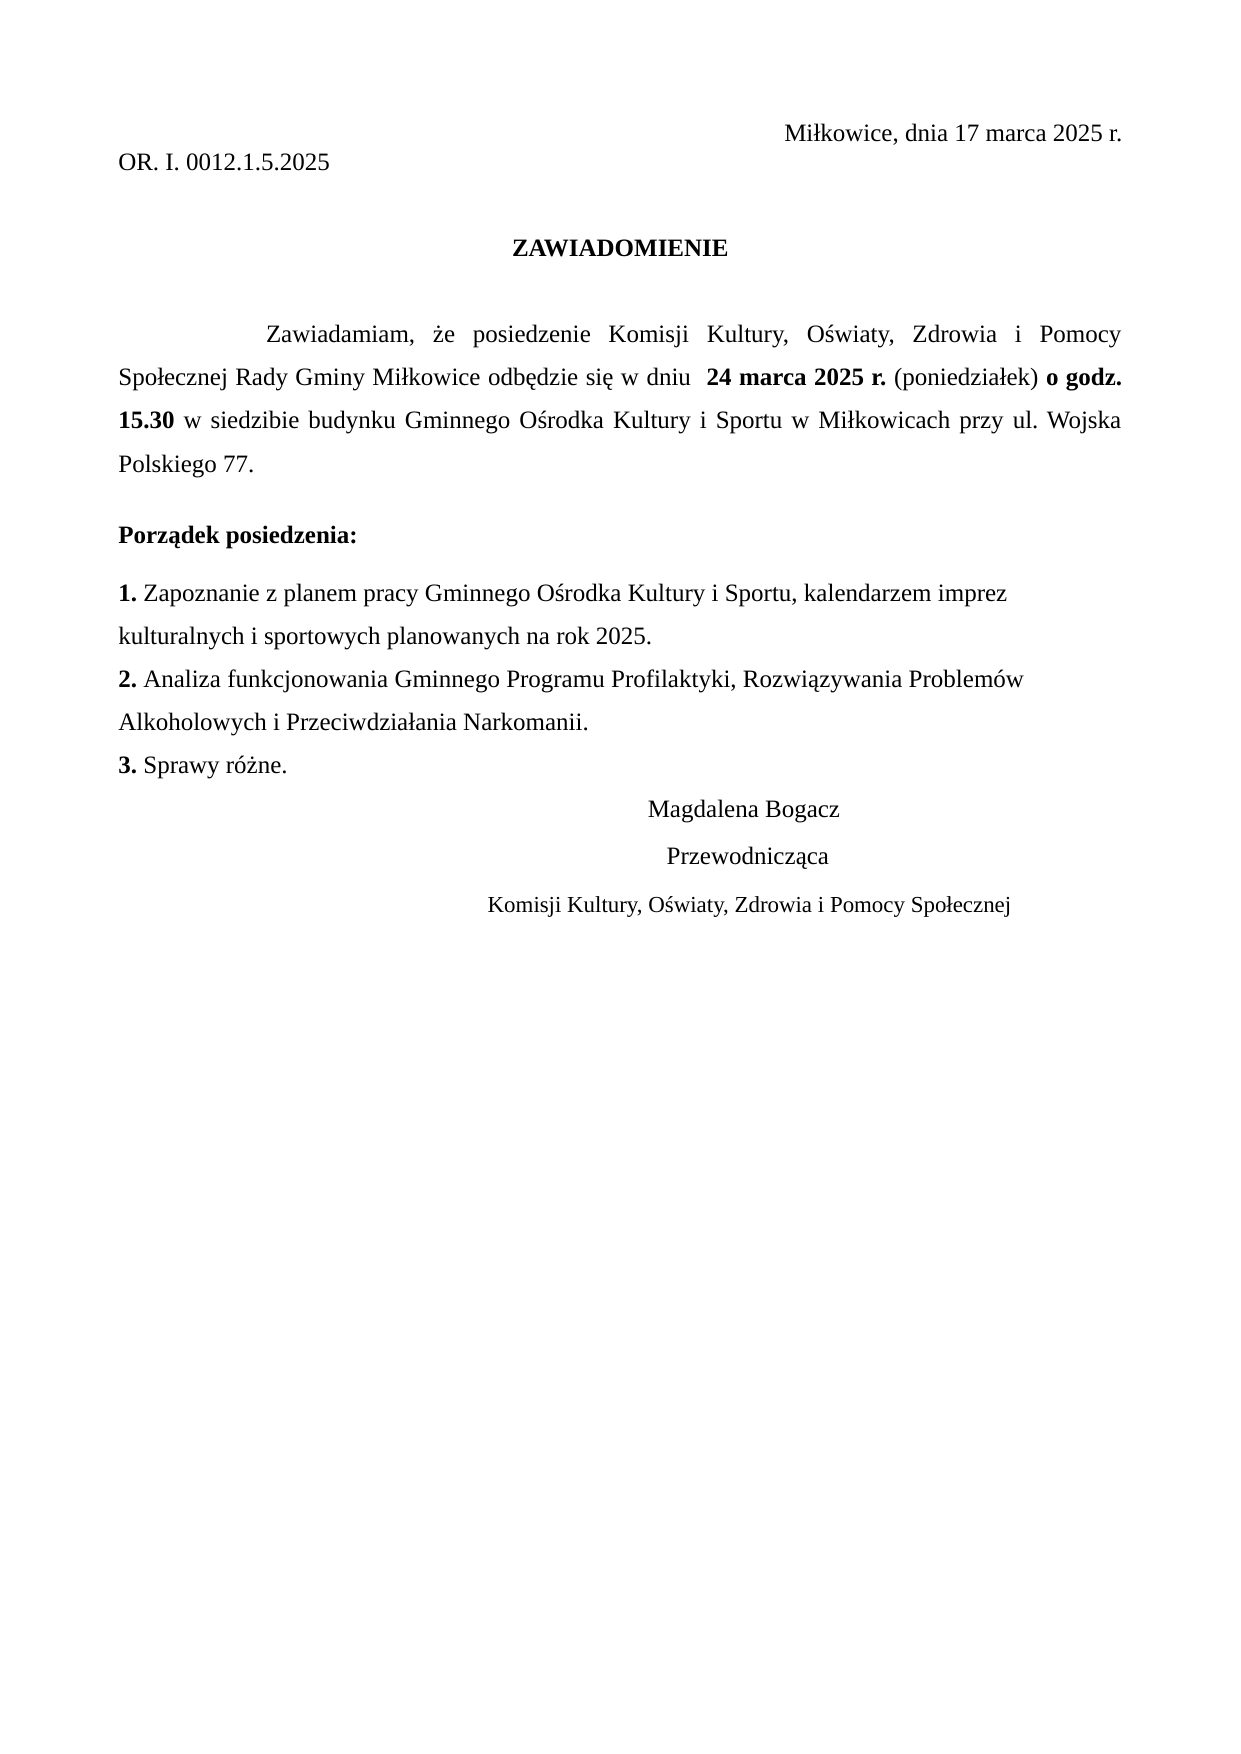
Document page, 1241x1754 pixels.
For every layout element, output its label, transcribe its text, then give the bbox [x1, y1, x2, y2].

text Magdalena Bogacz [118, 794, 1122, 822]
text 2. Analiza funkcjonowania Gminnego Programu Profilaktyki, Rozwiązywania Problemów Alkoholowych i Przeciwdziałania Narkomanii. [118, 664, 1122, 736]
text Przewodnicząca [118, 841, 1122, 870]
text Miłkowice, dnia 17 marca 2025 r. [118, 118, 1122, 147]
text Komisji Kultury, Oświaty, Zdrowia i Pomocy Społecznej [118, 889, 1122, 918]
text OR. I. 0012.1.5.2025 [118, 147, 1122, 176]
text Zawiadamiam, że posiedzenie Komisji Kultury, Oświaty, Zdrowia i Pomocy Społecznej Rady Gminy Miłkowice odbędzie się w dniu 24 marca 2025 r. (poniedziałek) o godz. 15.30 w siedzibie budynku Gminnego Ośrodka Kultury i Sportu w Miłkowicach przy ul. Wojska Polskiego 77. [118, 319, 1122, 477]
text Porządek posiedzenia: [118, 521, 1122, 549]
text 1. Zapoznanie z planem pracy Gminnego Ośrodka Kultury i Sportu, kalendarzem imprez kulturalnych i sportowych planowanych na rok 2025. [118, 578, 1122, 650]
text ZAWIADOMIENIE [118, 233, 1122, 262]
text 3. Sprawy różne. [118, 751, 1122, 779]
